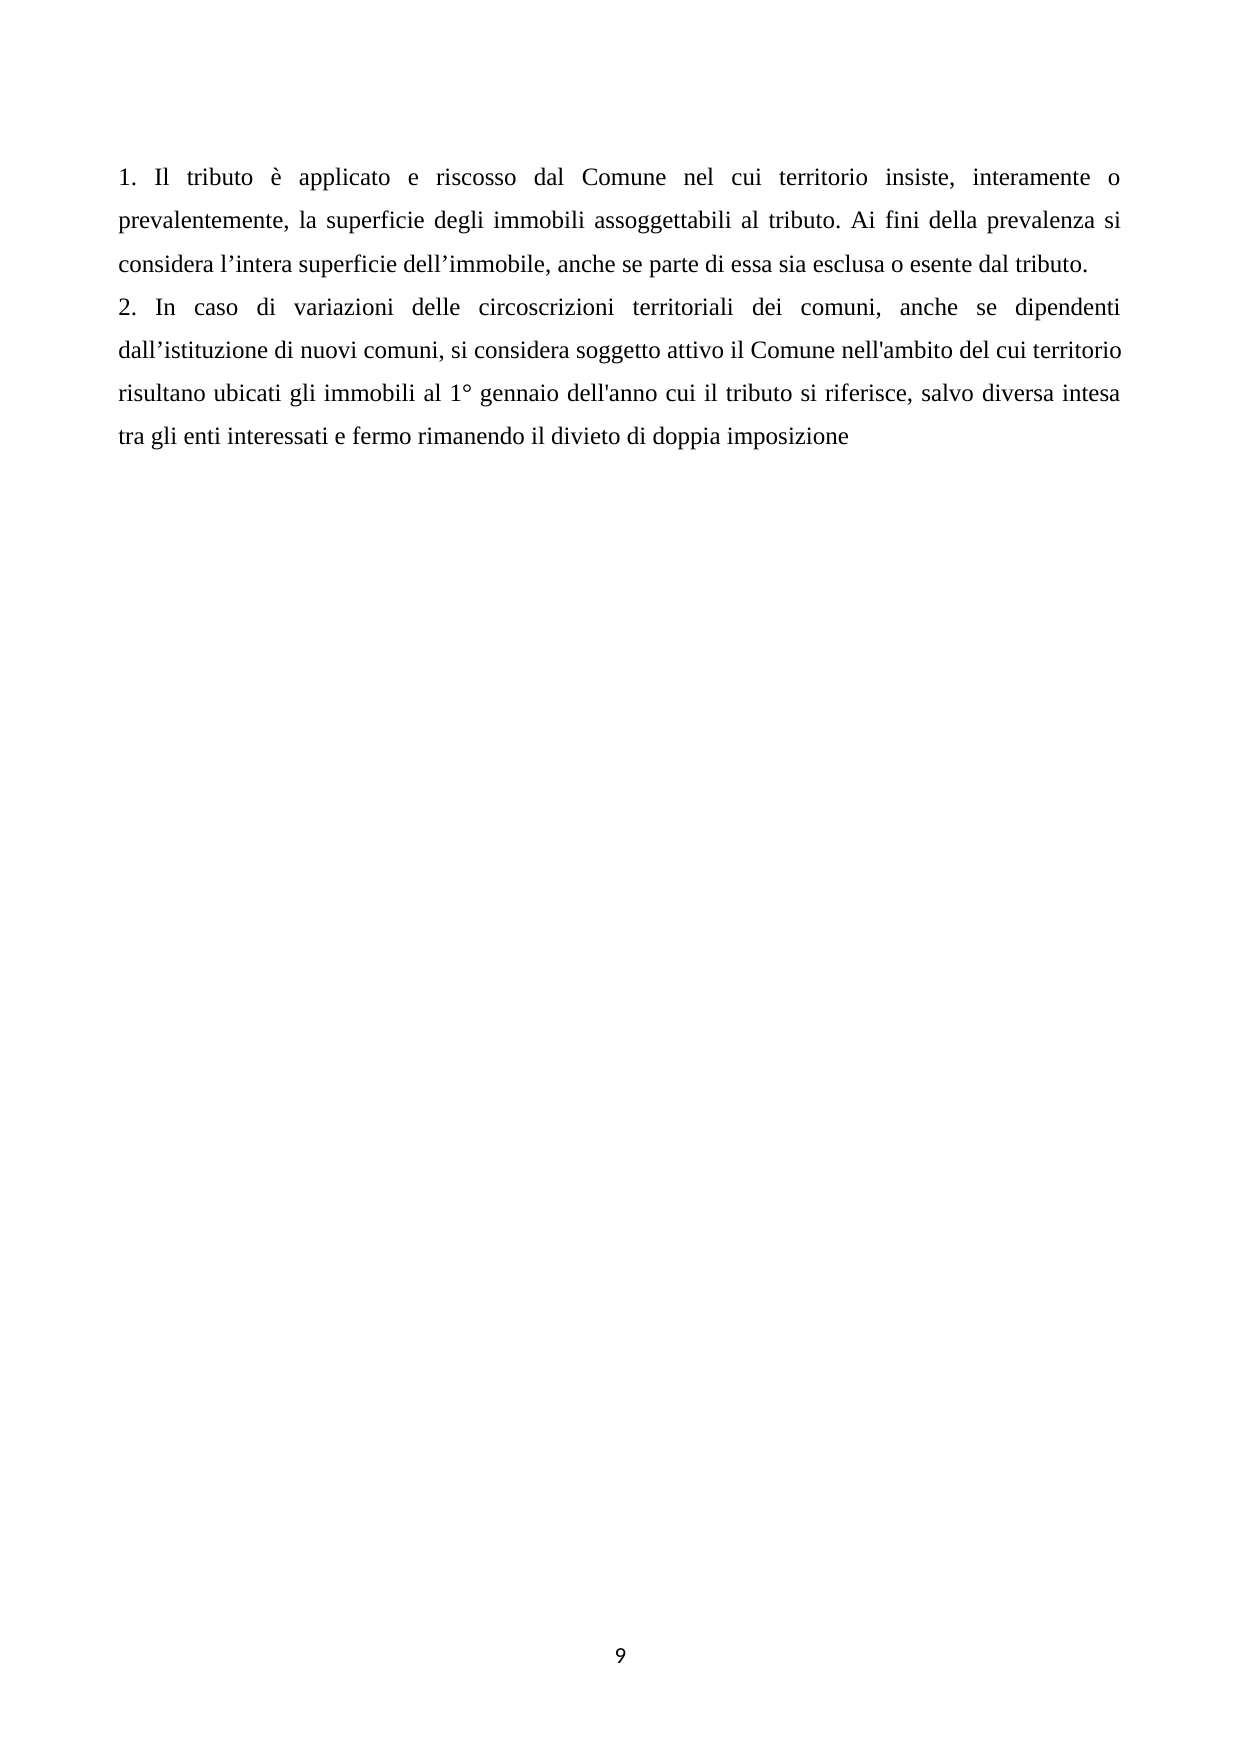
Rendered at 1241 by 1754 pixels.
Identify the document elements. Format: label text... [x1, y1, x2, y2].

text 2. In caso di variazioni delle circoscrizioni territoriali dei comuni, anche se dipendenti dall’istituzione di nuovi comuni, si considera soggetto attivo il Comune nell'ambito del cui territorio risultano ubicati gli immobili al 1° gennaio dell'anno cui il tributo si riferisce, salvo diversa intesa tra gli enti interessati e fermo rimanendo il divieto di doppia imposizione [118, 292, 1122, 450]
text 1. Il tributo è applicato e riscosso dal Comune nel cui territorio insiste, interamente o prevalentemente, la superficie degli immobili assoggettabili al tributo. Ai fini della prevalenza si considera l’intera superficie dell’immobile, anche se parte di essa sia esclusa o esente dal tributo. [118, 162, 1122, 277]
